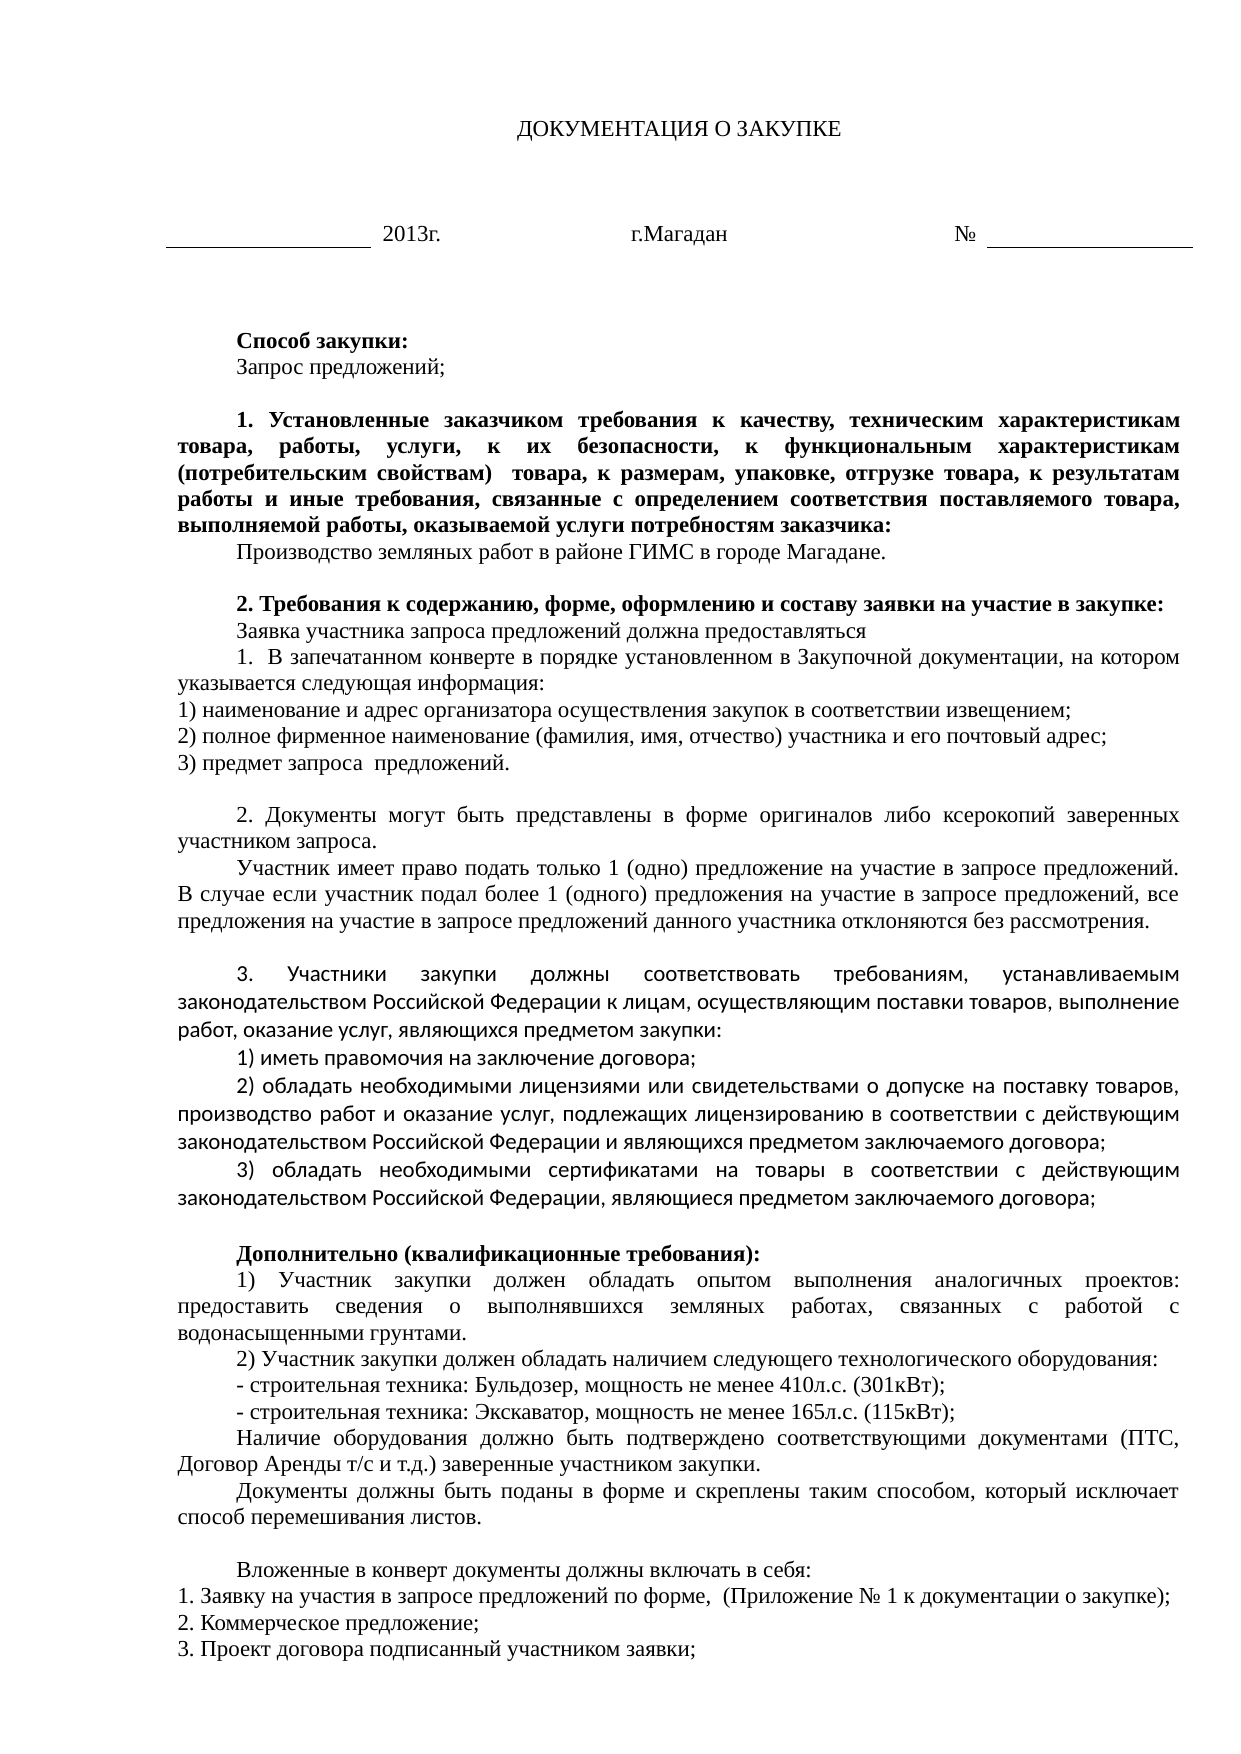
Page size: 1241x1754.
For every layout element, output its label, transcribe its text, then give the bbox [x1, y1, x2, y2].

text 3. Проект договора подписанный участником заявки; [177, 1635, 1181, 1661]
text 2) Участник закупки должен обладать наличием следующего технологического оборудования: [177, 1345, 1181, 1371]
text Документы должны быть поданы в форме и скреплены таким способом, который исключает способ перемешивания листов. [177, 1477, 1181, 1529]
text Способ закупки: [177, 327, 1181, 353]
text Запрос предложений; [177, 353, 1181, 379]
text 1. Установленные заказчиком требования к качеству, техническим характеристикам товара, работы, услуги, к их безопасности, к функциональным характеристикам (потребительским свойствам) товара, к размерам, упаковке, отгрузке товара, к результатам работы и иные требования, связанные с определением соответствия поставляемого товара, выполняемой работы, оказываемой услуги потребностям заказчика: [177, 406, 1181, 538]
text 1) наименование и адрес организатора осуществления закупок в соответствии извещением; [177, 696, 1181, 722]
text Заявка участника запроса предложений должна предоставляться [177, 617, 1181, 643]
text - строительная техника: Экскаватор, мощность не менее 165л.с. (115кВт); [177, 1398, 1181, 1424]
text 2. Документы могут быть представлены в форме оригиналов либо ксерокопий заверенных участником запроса. [177, 801, 1181, 854]
text 2. Требования к содержанию, форме, оформлению и составу заявки на участие в закупке: [177, 590, 1181, 617]
text 1) иметь правомочия на заключение договора; [236, 1043, 1181, 1071]
text 1) Участник закупки должен обладать опытом выполнения аналогичных проектов: предоставить сведения о выполнявшихся земляных работах, связанных с работой с водонасыщенными грунтами. [177, 1266, 1181, 1345]
table_header [987, 220, 1192, 247]
text 1. В запечатанном конверте в порядке установленном в Закупочной документации, на котором указывается следующая информация: [177, 643, 1181, 696]
text Производство земляных работ в районе ГИМС в городе Магадане. [177, 538, 1181, 564]
table_header г.Магадан [576, 220, 782, 247]
text 3) обладать необходимыми сертификатами на товары в соответствии с действующим законодательством Российской Федерации, являющиеся предметом заключаемого договора; [177, 1156, 1181, 1212]
text Дополнительно (квалификационные требования): [177, 1239, 1181, 1266]
text - строительная техника: Бульдозер, мощность не менее 410л.с. (301кВт); [177, 1371, 1181, 1398]
text 2) полное фирменное наименование (фамилия, имя, отчество) участника и его почтовый адрес; [177, 722, 1181, 748]
table_header № [782, 220, 987, 247]
table_header [166, 220, 371, 247]
text 2) обладать необходимыми лицензиями или свидетельствами о допуске на поставку товаров, производство работ и оказание услуг, подлежащих лицензированию в соответствии с действующим законодательством Российской Федерации и являющихся предметом заключаемого договора; [177, 1071, 1181, 1156]
text 3) предмет запроса предложений. [177, 748, 1181, 775]
text 3. Участники закупки должны соответствовать требованиям, устанавливаемым законодательством Российской Федерации к лицам, осуществляющим поставки товаров, выполнение работ, оказание услуг, являющихся предметом закупки: [177, 959, 1181, 1043]
text Вложенные в конверт документы должны включать в себя: [177, 1556, 1181, 1582]
text 2. Коммерческое предложение; [177, 1608, 1181, 1635]
text Участник имеет право подать только 1 (одно) предложение на участие в запросе предложений. В случае если участник подал более 1 (одного) предложения на участие в запросе предложений, все предложения на участие в запросе предложений данного участника отклоняются без рассмотрения. [177, 854, 1181, 933]
text ДОКУМЕНТАЦИЯ О ЗАКУПКЕ [177, 115, 1181, 141]
text 1. Заявку на участия в запросе предложений по форме, (Приложение № 1 к документации о закупке); [177, 1582, 1181, 1608]
table_header 2013г. [371, 220, 576, 247]
text Наличие оборудования должно быть подтверждено соответствующими документами (ПТС, Договор Аренды т/с и т.д.) заверенные участником закупки. [177, 1424, 1181, 1477]
